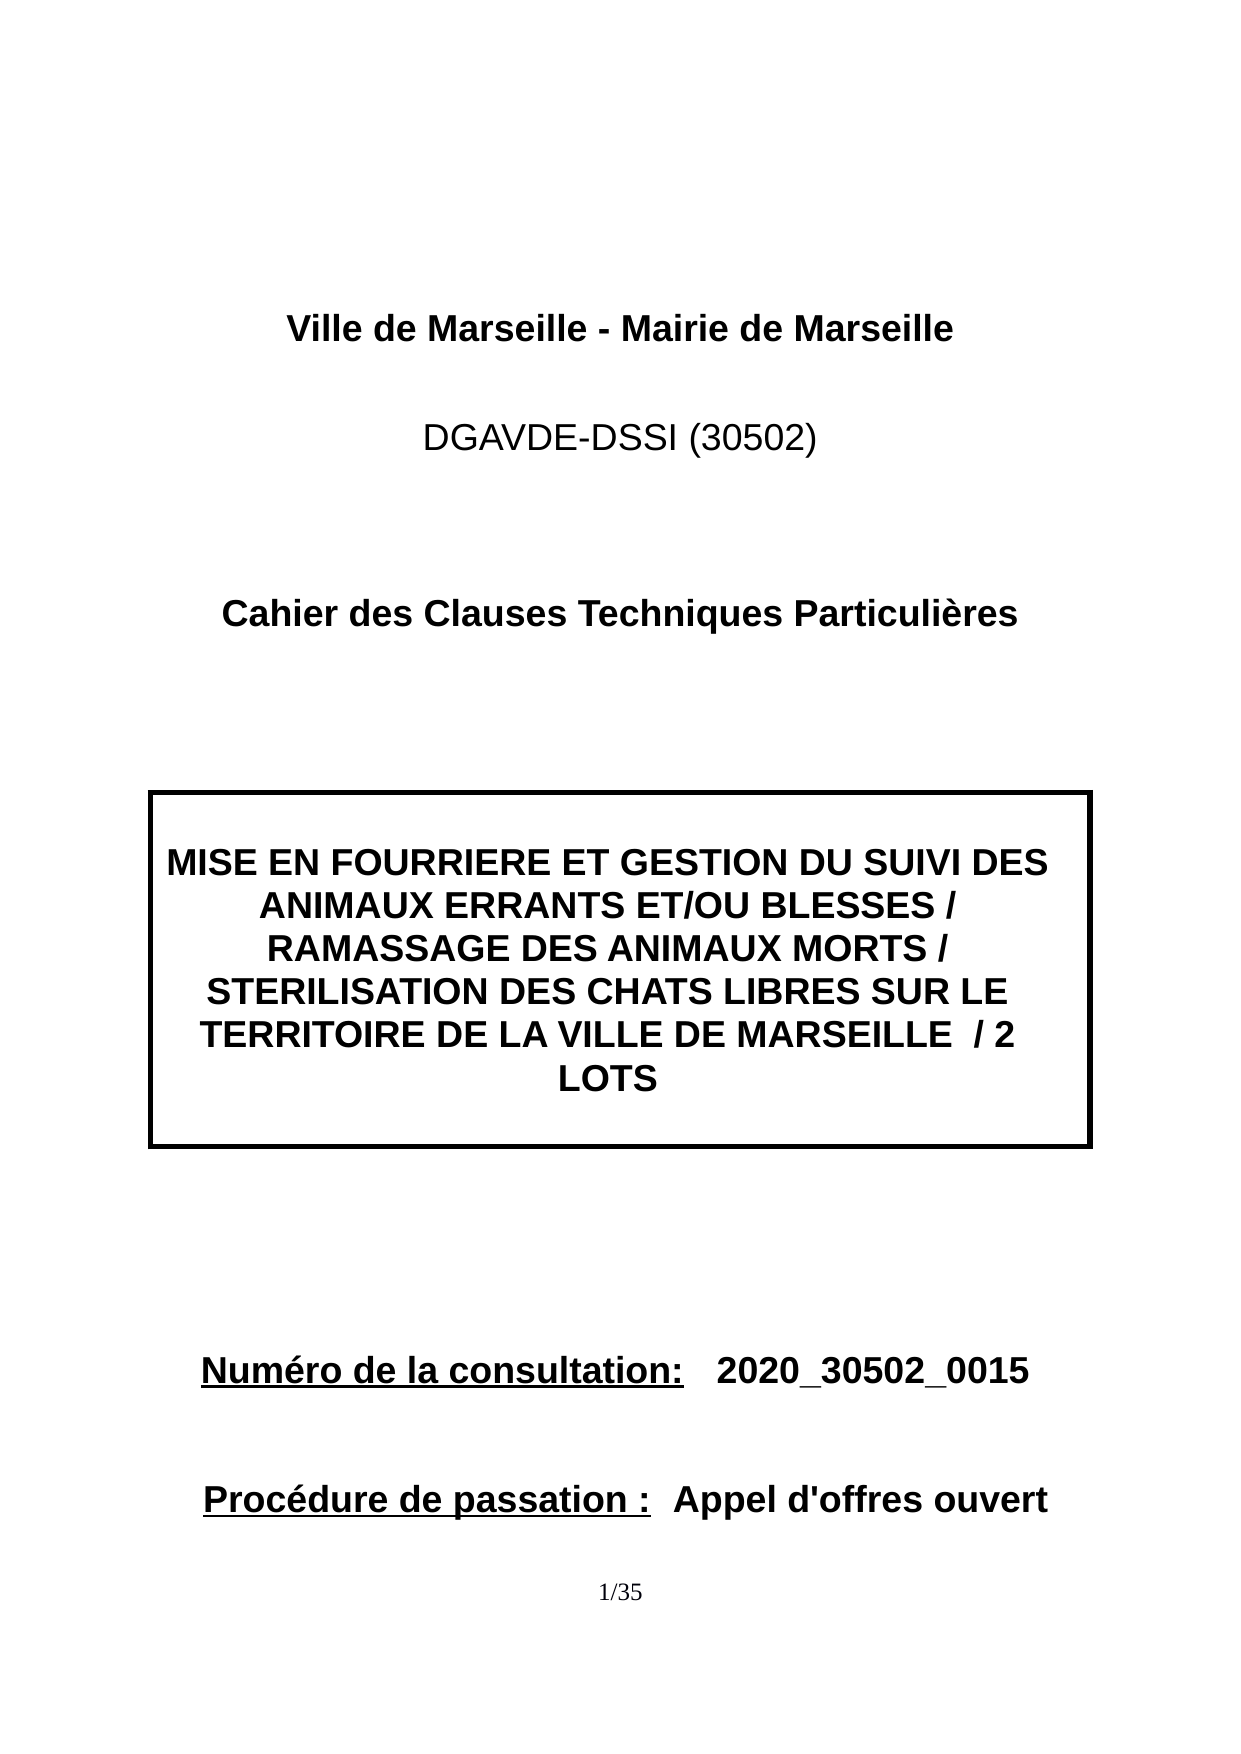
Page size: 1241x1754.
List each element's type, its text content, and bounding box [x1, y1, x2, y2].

text Cahier des Clauses Techniques Particulières [148, 591, 1093, 634]
text DGAVDE-DSSI (30502) [148, 415, 1093, 458]
text Ville de Marseille - Mairie de Marseille [148, 306, 1093, 349]
text Numéro de la consultation: 2020_30502_0015 [201, 1348, 1093, 1391]
text MISE EN FOURRIERE ET GESTION DU SUIVI DES ANIMAUX ERRANTS ET/OU BLESSES / RAMASSAGE DES ANIMAUX MORTS / STERILISATION DES CHATS LIBRES SUR LE TERRITOIRE DE LA VILLE DE MARSEILLE / 2 LOTS [153, 833, 1087, 1099]
text Procédure de passation : Appel d'offres ouvert [203, 1477, 1093, 1521]
